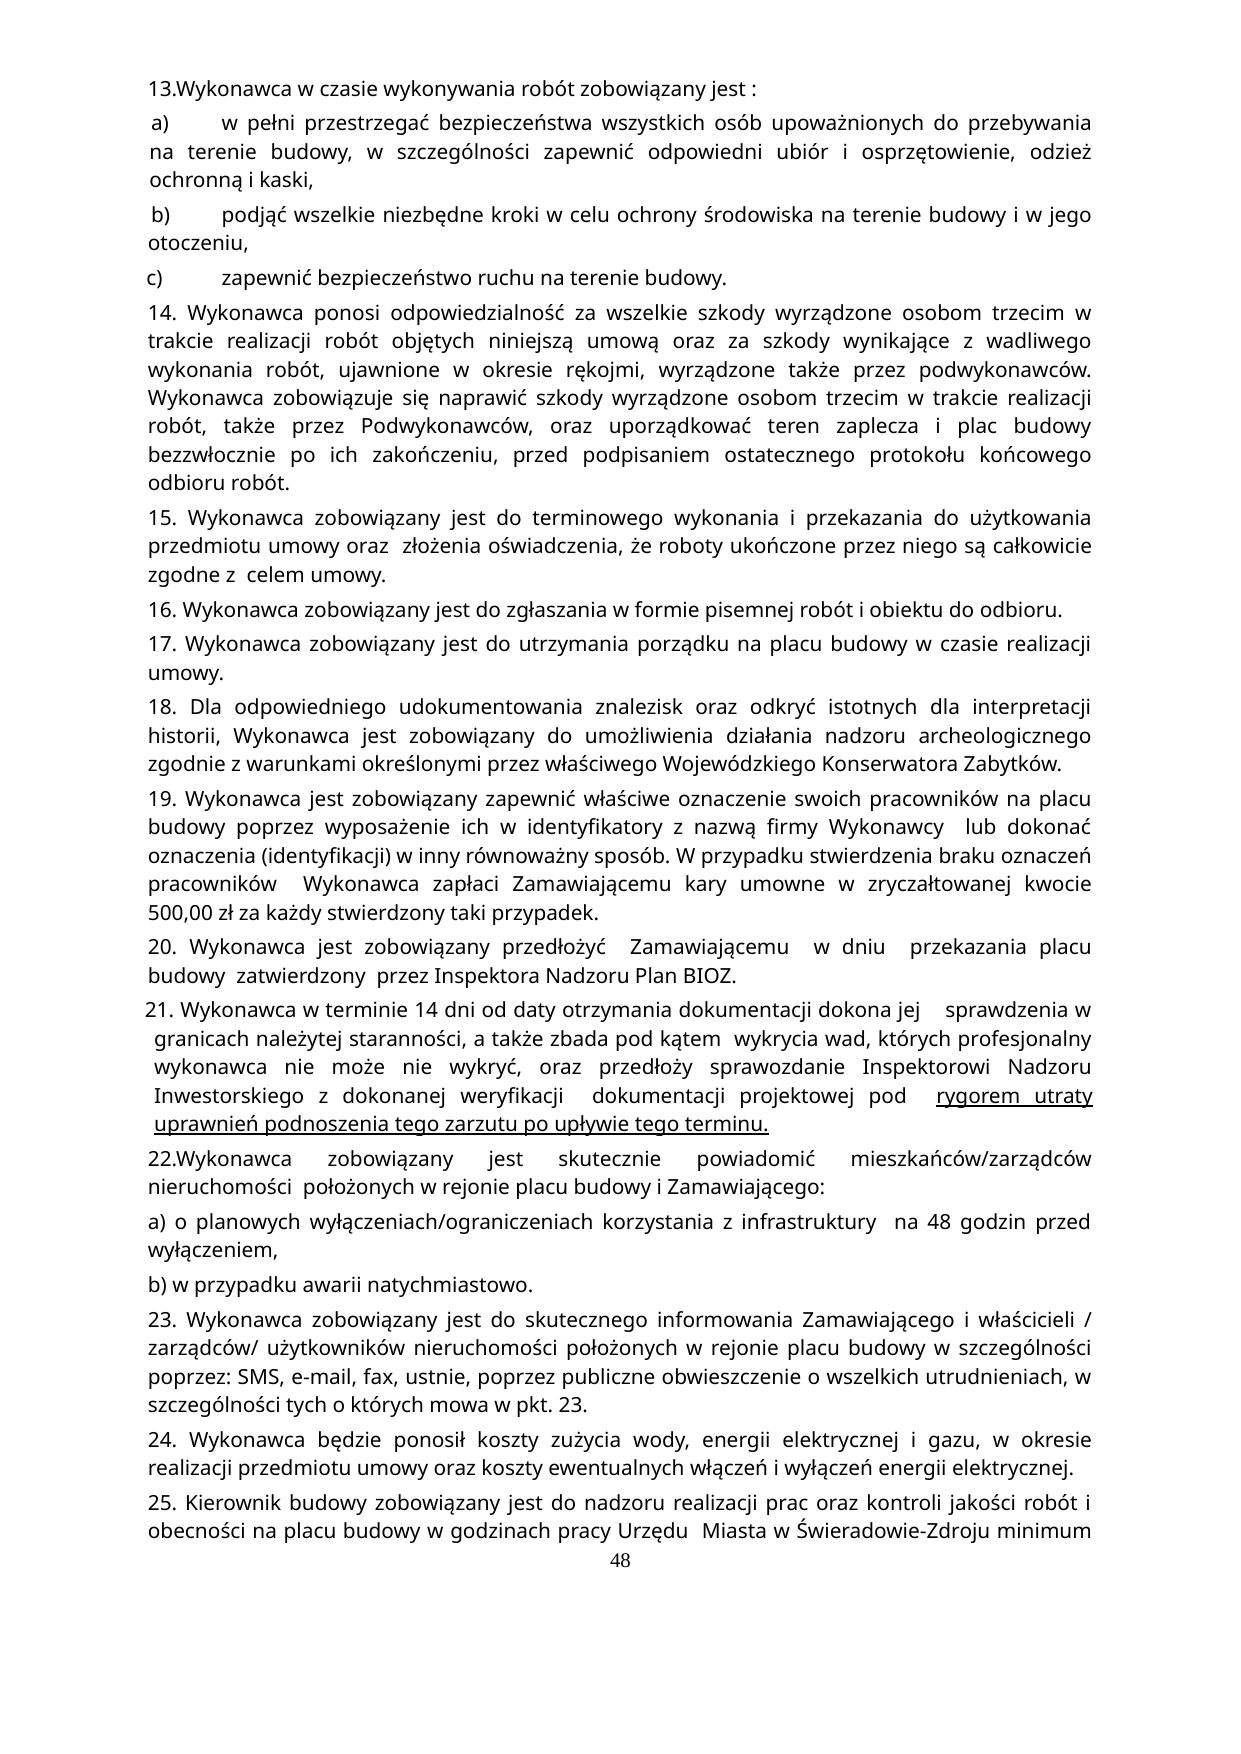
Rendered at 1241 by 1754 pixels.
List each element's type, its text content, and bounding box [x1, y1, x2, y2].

text 14. Wykonawca ponosi odpowiedzialność za wszelkie szkody wyrządzone osobom trzecim w trakcie realizacji robót objętych niniejszą umową oraz za szkody wynikające z wadliwego wykonania robót, ujawnione w okresie rękojmi, wyrządzone także przez podwykonawców. Wykonawca zobowiązuje się naprawić szkody wyrządzone osobom trzecim w trakcie realizacji robót, także przez Podwykonawców, oraz uporządkować teren zaplecza i plac budowy bezzwłocznie po ich zakończeniu, przed podpisaniem ostatecznego protokołu końcowego odbioru robót. [148, 298, 1093, 497]
text 13.Wykonawca w czasie wykonywania robót zobowiązany jest : [148, 74, 1093, 102]
text 23. Wykonawca zobowiązany jest do skutecznego informowania Zamawiającego i właścicieli / zarządców/ użytkowników nieruchomości położonych w rejonie placu budowy w szczególności poprzez: SMS, e-mail, fax, ustnie, poprzez publiczne obwieszczenie o wszelkich utrudnieniach, w szczególności tych o których mowa w pkt. 23. [148, 1305, 1093, 1419]
text b) podjąć wszelkie niezbędne kroki w celu ochrony środowiska na terenie budowy i w jego otoczeniu, [148, 200, 1093, 257]
text 21. Wykonawca w terminie 14 dni od daty otrzymania dokumentacji dokona jej sprawdzenia w granicach należytej staranności, a także zbada pod kątem wykrycia wad, których profesjonalny wykonawca nie może nie wykryć, oraz przedłoży sprawozdanie Inspektorowi Nadzoru Inwestorskiego z dokonanej weryfikacji dokumentacji projektowej pod rygorem utraty uprawnień podnoszenia tego zarzutu po upływie tego terminu. [144, 996, 1093, 1138]
text 24. Wykonawca będzie ponosił koszty zużycia wody, energii elektrycznej i gazu, w okresie realizacji przedmiotu umowy oraz koszty ewentualnych włączeń i wyłączeń energii elektrycznej. [148, 1425, 1093, 1482]
text c) zapewnić bezpieczeństwo ruchu na terenie budowy. [146, 263, 1093, 292]
text 22.Wykonawca zobowiązany jest skutecznie powiadomić mieszkańców/zarządców nieruchomości położonych w rejonie placu budowy i Zamawiającego: [148, 1144, 1093, 1201]
text a) w pełni przestrzegać bezpieczeństwa wszystkich osób upoważnionych do przebywania na terenie budowy, w szczególności zapewnić odpowiedni ubiór i osprzętowienie, odzież ochronną i kaski, [149, 108, 1093, 194]
text 20. Wykonawca jest zobowiązany przedłożyć Zamawiającemu w dniu przekazania placu budowy zatwierdzony przez Inspektora Nadzoru Plan BIOZ. [148, 932, 1093, 989]
text 25. Kierownik budowy zobowiązany jest do nadzoru realizacji prac oraz kontroli jakości robót i obecności na placu budowy w godzinach pracy Urzędu Miasta w Świeradowie-Zdroju minimum [148, 1488, 1093, 1545]
text 17. Wykonawca zobowiązany jest do utrzymania porządku na placu budowy w czasie realizacji umowy. [148, 629, 1093, 686]
text a) o planowych wyłączeniach/ograniczeniach korzystania z infrastruktury na 48 godzin przed wyłączeniem, [148, 1207, 1093, 1264]
text 15. Wykonawca zobowiązany jest do terminowego wykonania i przekazania do użytkowania przedmiotu umowy oraz złożenia oświadczenia, że roboty ukończone przez niego są całkowicie zgodne z celem umowy. [148, 503, 1093, 588]
text b) w przypadku awarii natychmiastowo. [148, 1270, 1093, 1299]
text 19. Wykonawca jest zobowiązany zapewnić właściwe oznaczenie swoich pracowników na placu budowy poprzez wyposażenie ich w identyfikatory z nazwą firmy Wykonawcy lub dokonać oznaczenia (identyfikacji) w inny równoważny sposób. W przypadku stwierdzenia braku oznaczeń pracowników Wykonawca zapłaci Zamawiającemu kary umowne w zryczałtowanej kwocie 500,00 zł za każdy stwierdzony taki przypadek. [148, 784, 1093, 926]
text 18. Dla odpowiedniego udokumentowania znalezisk oraz odkryć istotnych dla interpretacji historii, Wykonawca jest zobowiązany do umożliwienia działania nadzoru archeologicznego zgodnie z warunkami określonymi przez właściwego Wojewódzkiego Konserwatora Zabytków. [148, 692, 1093, 778]
text 16. Wykonawca zobowiązany jest do zgłaszania w formie pisemnej robót i obiektu do odbioru. [148, 595, 1093, 623]
